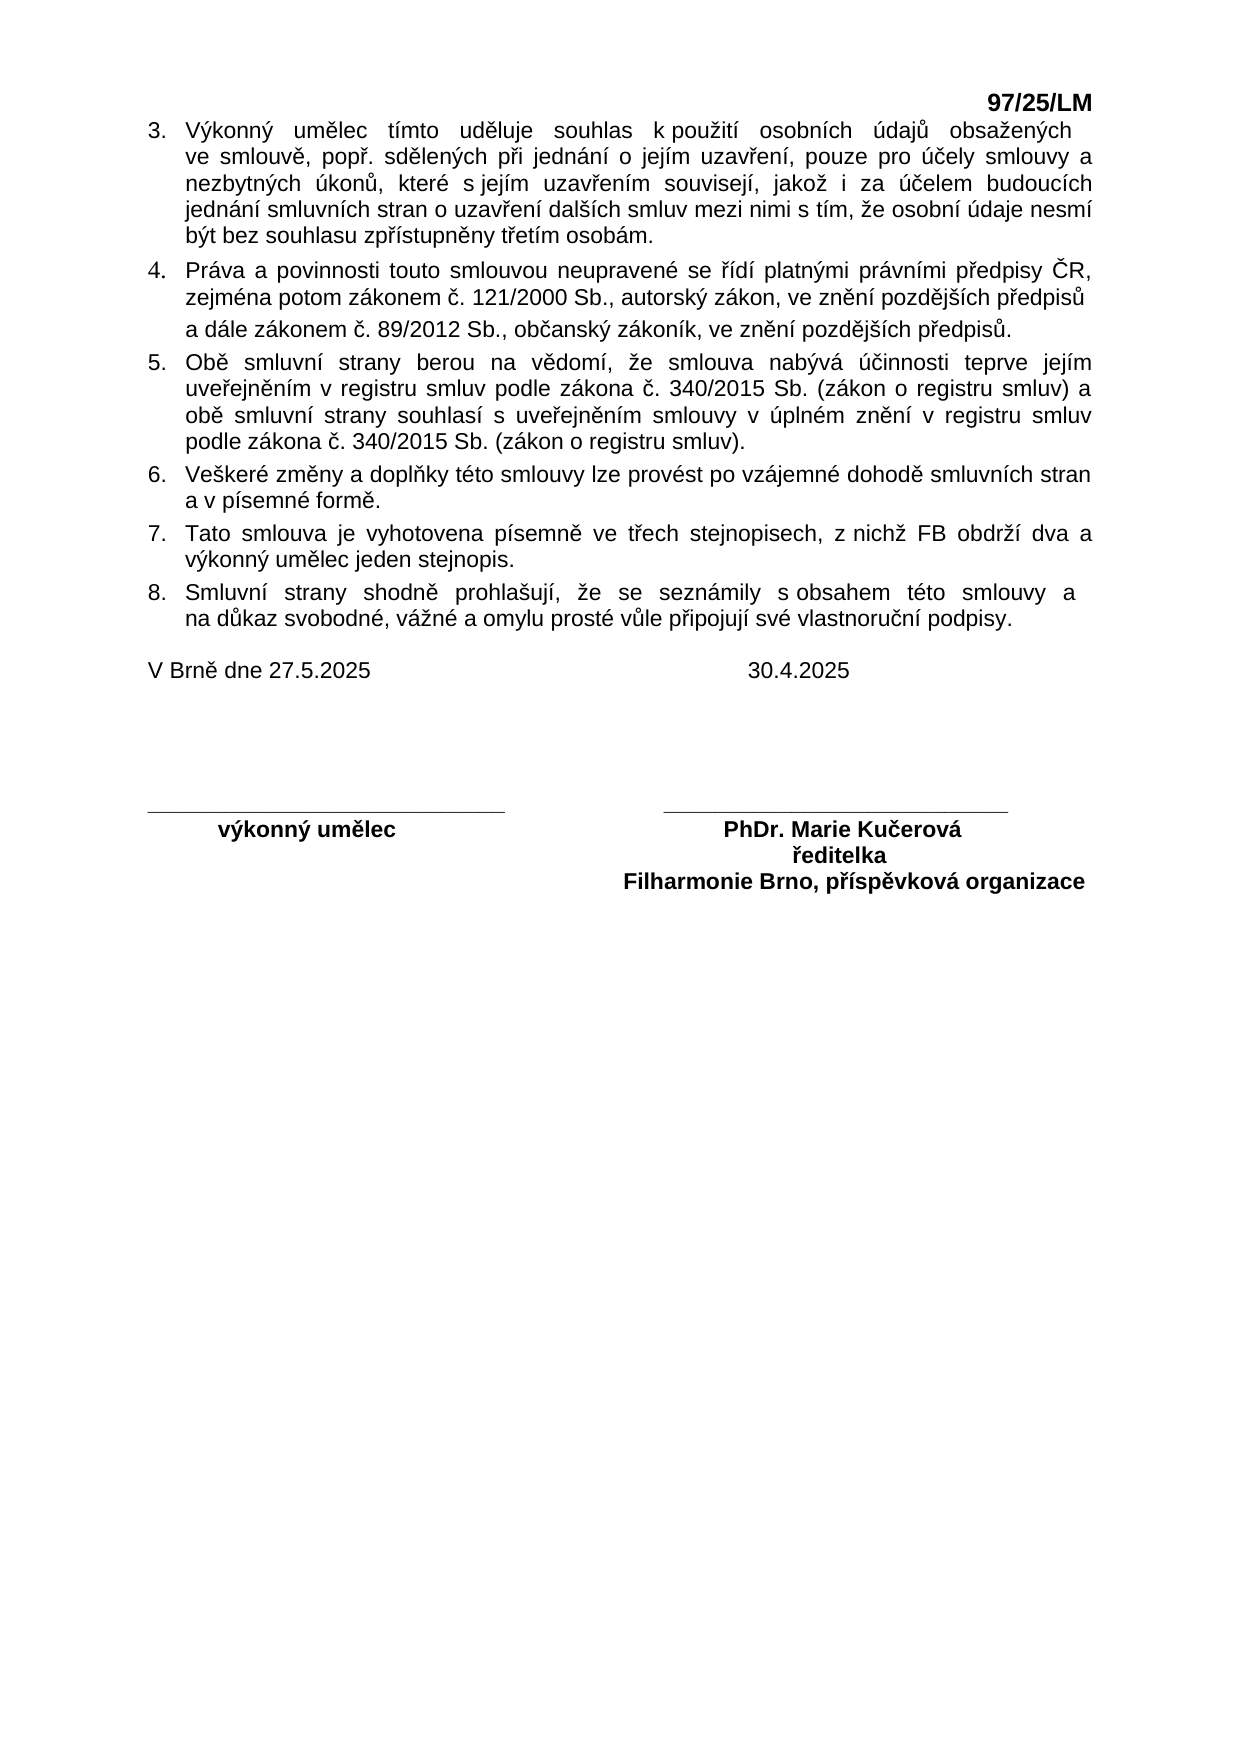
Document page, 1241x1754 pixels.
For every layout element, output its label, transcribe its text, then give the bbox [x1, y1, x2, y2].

text a dále zákonem č. 89/2012 Sb., občanský zákoník, ve znění pozdějších předpisů. [185, 316, 1093, 343]
text ____________________________ ___________________________ [148, 789, 1093, 816]
text Filharmonie Brno, příspěvková organizace [148, 868, 1093, 921]
list Smluvní strany shodně prohlašují, že se seznámily s obsahem této smlouvy a na důkaz svobodné, vážné a omylu prosté vůle připojují své vlastnoruční podpisy. [148, 578, 1093, 631]
text V Brně dne 27.5.2025 30.4.2025 [148, 657, 1093, 684]
text ředitelka [148, 842, 1093, 868]
list Tato smlouva je vyhotovena písemně ve třech stejnopisech, z nichž FB obdrží dva a výkonný umělec jeden stejnopis. [148, 519, 1093, 572]
text výkonný umělec PhDr. Marie Kučerová [148, 816, 1093, 842]
list Veškeré změny a doplňky této smlouvy lze provést po vzájemné dohodě smluvních stran a v písemné formě. [148, 461, 1093, 513]
list Práva a povinnosti touto smlouvou neupravené se řídí platnými právními předpisy ČR, zejména potom zákonem č. 121/2000 Sb., autorský zákon, ve znění pozdějších předpisů [148, 255, 1093, 310]
list Výkonný umělec tímto uděluje souhlas k použití osobních údajů obsažených ve smlouvě, popř. sdělených při jednání o jejím uzavření, pouze pro účely smlouvy a nezbytných úkonů, které s jejím uzavřením souvisejí, jakož i za účelem budoucích jednání smluvních stran o uzavření dalších smluv mezi nimi s tím, že osobní údaje nesmí být bez souhlasu zpřístupněny třetím osobám. [148, 117, 1093, 249]
list Obě smluvní strany berou na vědomí, že smlouva nabývá účinnosti teprve jejím uveřejněním v registru smluv podle zákona č. 340/2015 Sb. (zákon o registru smluv) a obě smluvní strany souhlasí s uveřejněním smlouvy v úplném znění v registru smluv podle zákona č. 340/2015 Sb. (zákon o registru smluv). [148, 349, 1093, 454]
